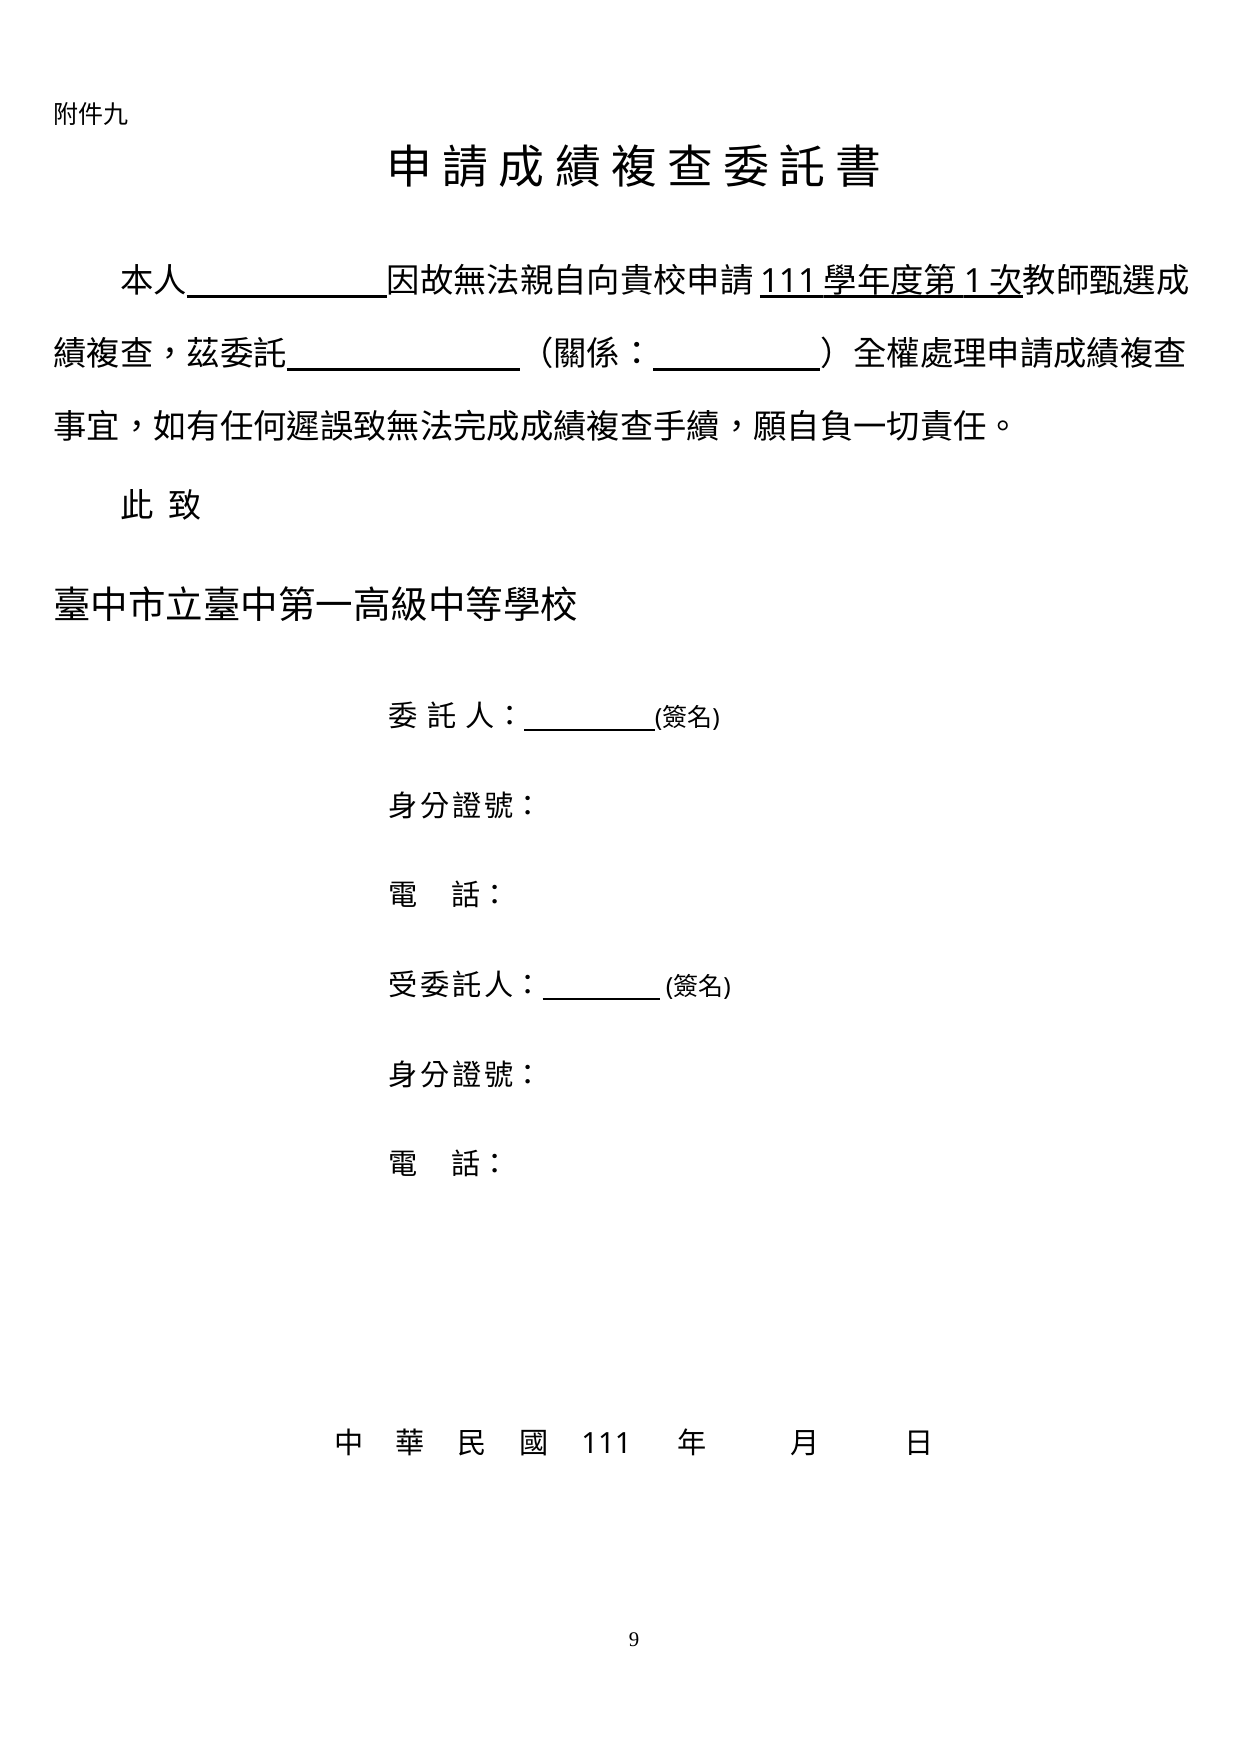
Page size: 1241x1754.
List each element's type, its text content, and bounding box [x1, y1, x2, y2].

text 申 請 成 績 複 查 委 託 書 [53, 131, 1215, 197]
text 受委託人： (簽名) [53, 954, 1215, 1006]
text 此 致 [53, 478, 1215, 527]
text 電話： [53, 1133, 1215, 1185]
text 中 華 民 國 111 年 月 日 [53, 1420, 1215, 1462]
text 身分證號： [53, 1043, 1215, 1095]
text 委託人： (簽名) [53, 685, 1215, 737]
text 電話： [53, 864, 1215, 916]
text 臺中市立臺中第一高級中等學校 [53, 574, 1215, 629]
text 身分證號： [53, 774, 1215, 827]
text 附件九 [53, 94, 1215, 131]
text 本人 因故無法親自向貴校申請111學年度第1次教師甄選成績複查，茲委託 （關係： ）全權處理申請成績複查事宜，如有任何遲誤致無法完成成績複查手續，願自負一切責任。 [53, 234, 1215, 453]
